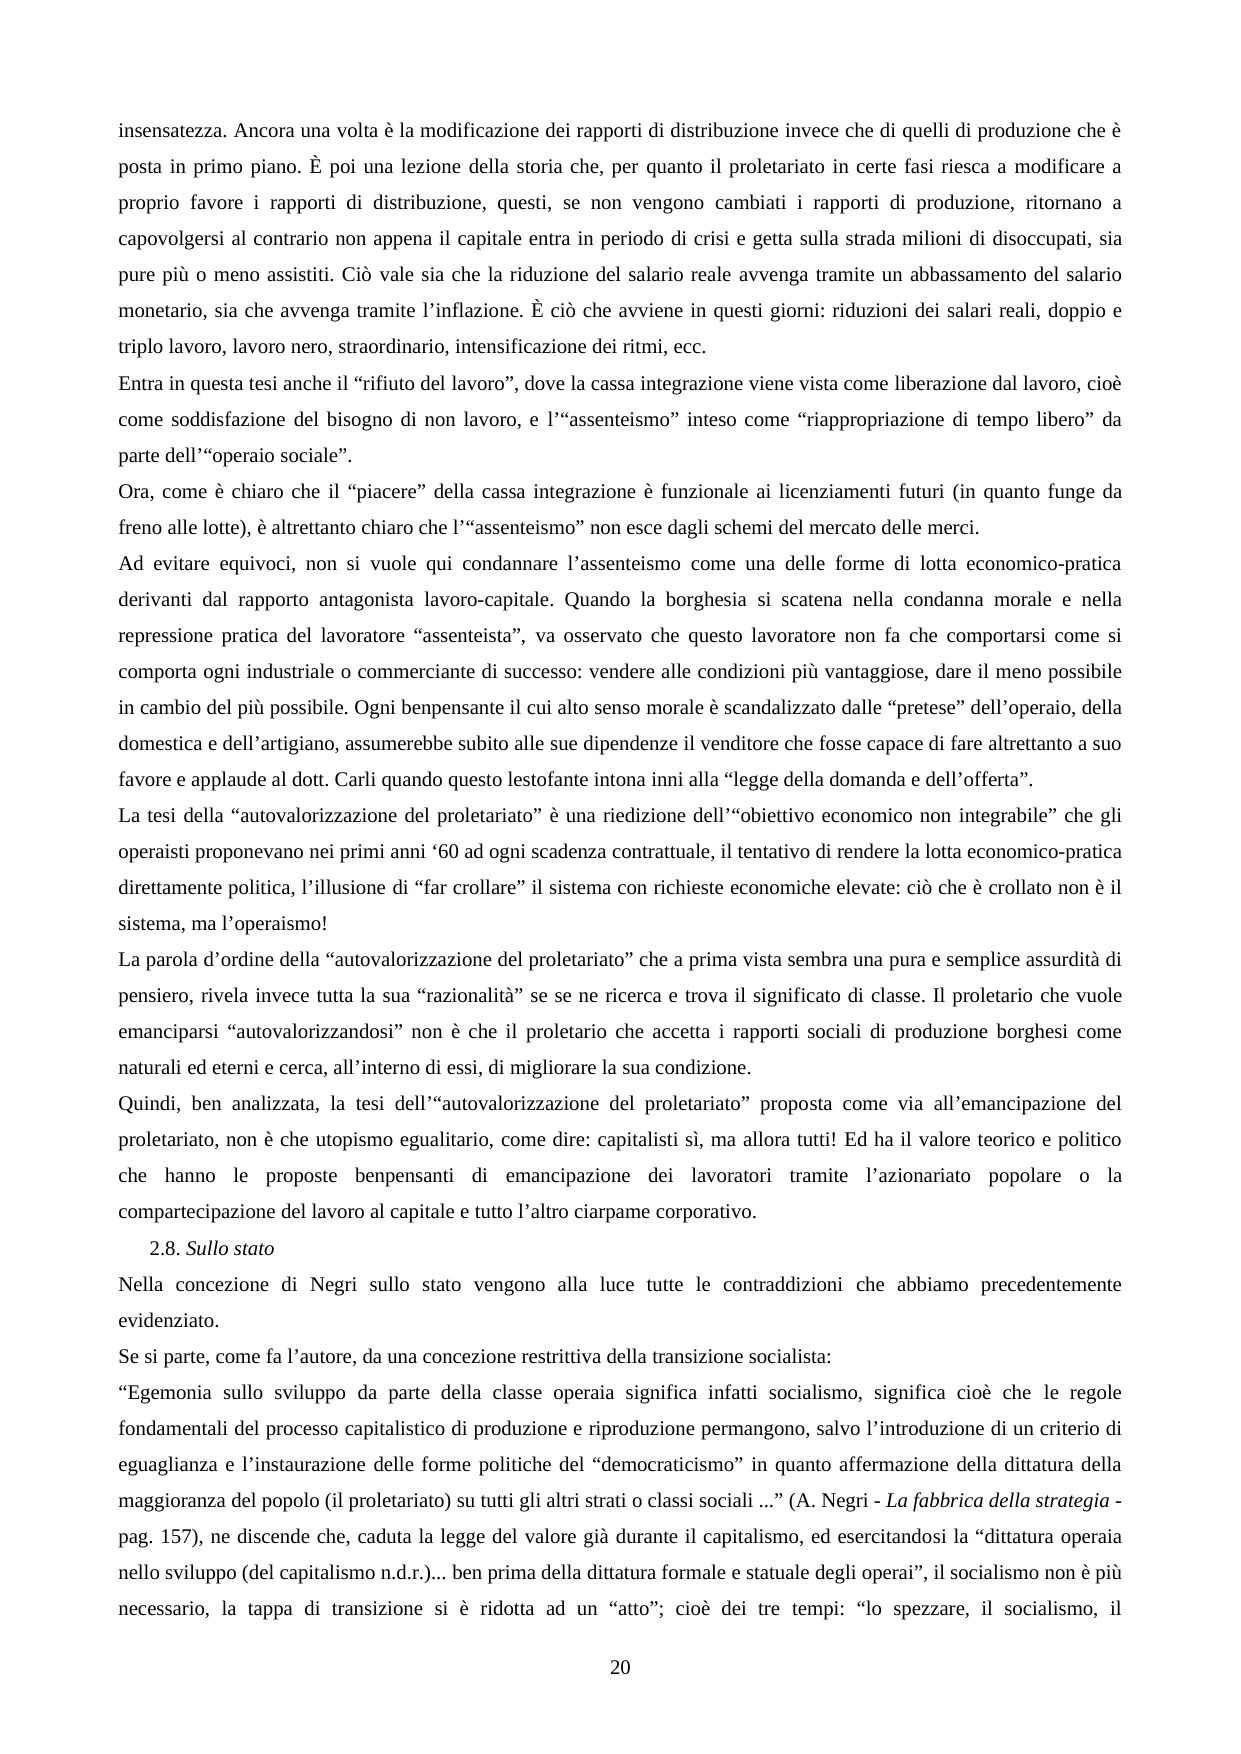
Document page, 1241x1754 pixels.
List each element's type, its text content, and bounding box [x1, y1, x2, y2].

text Entra in questa tesi anche il “rifiuto del lavoro”, dove la cassa integrazione viene vista come liberazione dal lavoro, cioè come soddisfazione del bisogno di non lavoro, e l’“assenteismo” inteso come “riappropriazione di tempo libero” da parte dell’“operaio sociale”. [118, 370, 1122, 467]
text La parola d’ordine della “autovalorizzazione del proletariato” che a prima vista sembra una pura e semplice assurdità di pensiero, rivela invece tutta la sua “razionalità” se se ne ricerca e trova il significato di classe. Il proletario che vuole emanciparsi “autovalorizzandosi” non è che il proletario che accetta i rapporti sociali di produzione borghesi come naturali ed eterni e cerca, all’interno di essi, di migliorare la sua condizione. [118, 947, 1122, 1079]
text 2.8. Sullo stato [149, 1235, 1122, 1259]
text Quindi, ben analizzata, la tesi dell’“autovalorizzazione del proletariato” proposta come via all’emancipazione del proletariato, non è che utopismo egualitario, come dire: capitalisti sì, ma allora tutti! Ed ha il valore teorico e politico che hanno le proposte benpensanti di emancipazione dei lavoratori tramite l’azionariato popolare o la compartecipazione del lavoro al capitale e tutto l’altro ciarpame corporativo. [118, 1091, 1122, 1223]
text Se si parte, come fa l’autore, da una concezione restrittiva della transizione socialista: [118, 1343, 1122, 1368]
text insensatezza. Ancora una volta è la modificazione dei rapporti di distribuzione invece che di quelli di produzione che è posta in primo piano. È poi una lezione della storia che, per quanto il proletariato in certe fasi riesca a modificare a proprio favore i rapporti di distribuzione, questi, se non vengono cambiati i rapporti di produzione, ritornano a capovolgersi al contrario non appena il capitale entra in periodo di crisi e getta sulla strada milioni di disoccupati, sia pure più o meno assistiti. Ciò vale sia che la riduzione del salario reale avvenga tramite un abbassamento del salario monetario, sia che avvenga tramite l’inflazione. È ciò che avviene in questi giorni: riduzioni dei salari reali, doppio e triplo lavoro, lavoro nero, straordinario, intensificazione dei ritmi, ecc. [118, 118, 1122, 358]
text “Egemonia sullo sviluppo da parte della classe operaia significa infatti socialismo, significa cioè che le regole fondamentali del processo capitalistico di produzione e riproduzione permangono, salvo l’introduzione di un criterio di eguaglianza e l’instaurazione delle forme politiche del “democraticismo” in quanto affermazione della dittatura della maggioranza del popolo (il proletariato) su tutti gli altri strati o classi sociali ...” (A. Negri - La fabbrica della strategia - pag. 157), ne discende che, caduta la legge del valore già durante il capitalismo, ed esercitandosi la “dittatura operaia nello sviluppo (del capitalismo n.d.r.)... ben prima della dittatura formale e statuale degli operai”, il socialismo non è più necessario, la tappa di transizione si è ridotta ad un “atto”; cioè dei tre tempi: “lo spezzare, il socialismo, il [118, 1379, 1122, 1620]
text Ora, come è chiaro che il “piacere” della cassa integrazione è funzionale ai licenziamenti futuri (in quanto funge da freno alle lotte), è altrettanto chiaro che l’“assenteismo” non esce dagli schemi del mercato delle merci. [118, 478, 1122, 539]
text La tesi della “autovalorizzazione del proletariato” è una riedizione dell’“obiettivo economico non integrabile” che gli operaisti proponevano nei primi anni ‘60 ad ogni scadenza contrattuale, il tentativo di rendere la lotta economico-pratica direttamente politica, l’illusione di “far crollare” il sistema con richieste economiche elevate: ciò che è crollato non è il sistema, ma l’operaismo! [118, 803, 1122, 935]
text Nella concezione di Negri sullo stato vengono alla luce tutte le contraddizioni che abbiamo precedentemente evidenziato. [118, 1271, 1122, 1332]
text Ad evitare equivoci, non si vuole qui condannare l’assenteismo come una delle forme di lotta economico-pratica derivanti dal rapporto antagonista lavoro-capitale. Quando la borghesia si scatena nella condanna morale e nella repressione pratica del lavoratore “assenteista”, va osservato che questo lavoratore non fa che comportarsi come si comporta ogni industriale o commerciante di successo: vendere alle condizioni più vantaggiose, dare il meno possibile in cambio del più possibile. Ogni benpensante il cui alto senso morale è scandalizzato dalle “pretese” dell’operaio, della domestica e dell’artigiano, assumerebbe subito alle sue dipendenze il venditore che fosse capace di fare altrettanto a suo favore e applaude al dott. Carli quando questo lestofante intona inni alla “legge della domanda e dell’offerta”. [118, 551, 1122, 791]
